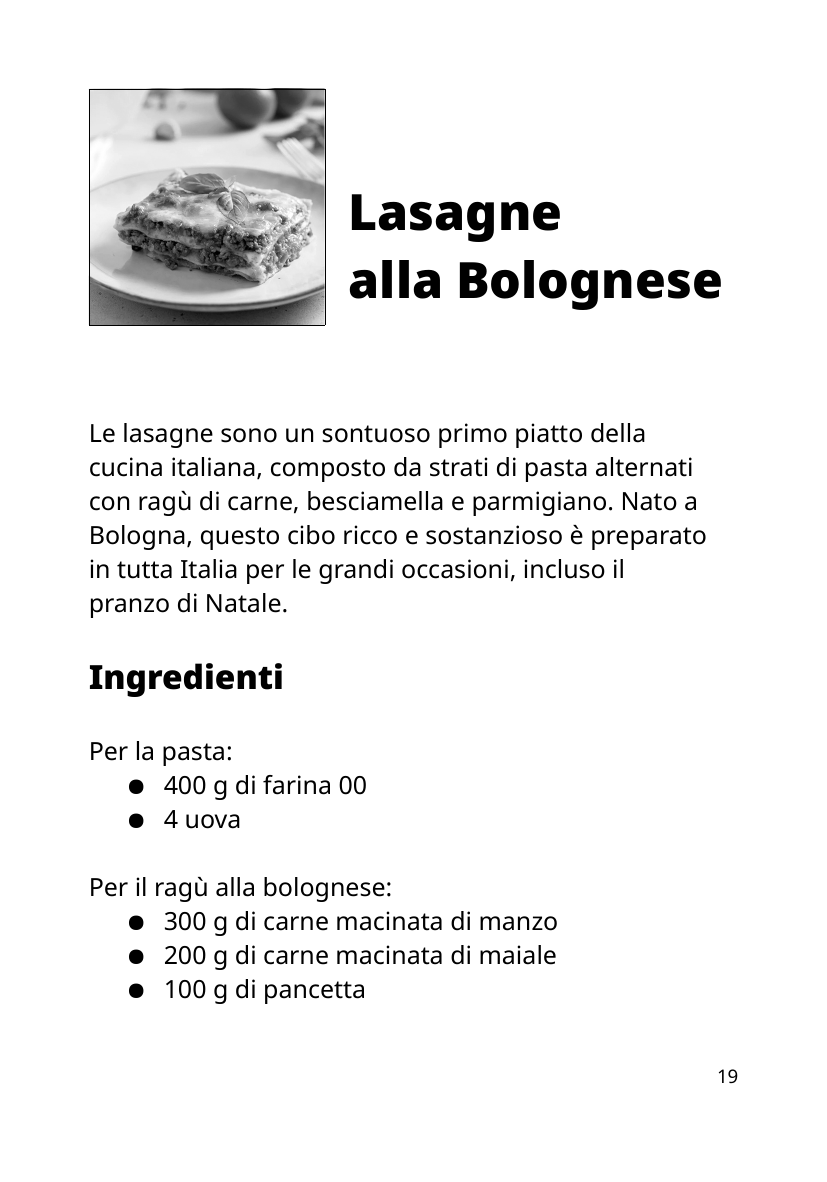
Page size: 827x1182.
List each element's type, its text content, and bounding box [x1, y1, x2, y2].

list 300 g di carne macinata di manzo [126, 904, 738, 938]
list 100 g di pancetta [126, 972, 738, 1006]
list 4 uova [126, 802, 738, 836]
list 400 g di farina 00 [126, 767, 738, 802]
text Le lasagne sono un sontuoso primo piatto della cucina italiana, composto da strati di pasta alternati con ragù di carne, besciamella e parmigiano. Nato a Bologna, questo cibo ricco e sostanzioso è preparato in tutta Italia per le grandi occasioni, incluso il pranzo di Natale. [88, 416, 709, 620]
picture [90, 90, 325, 325]
text Lasagne alla Bolognese [326, 177, 738, 313]
text Per la pasta: [88, 733, 709, 767]
text Per il ragù alla bolognese: [88, 870, 709, 904]
text Ingredienti [88, 654, 732, 699]
list 200 g di carne macinata di maiale [126, 938, 738, 972]
